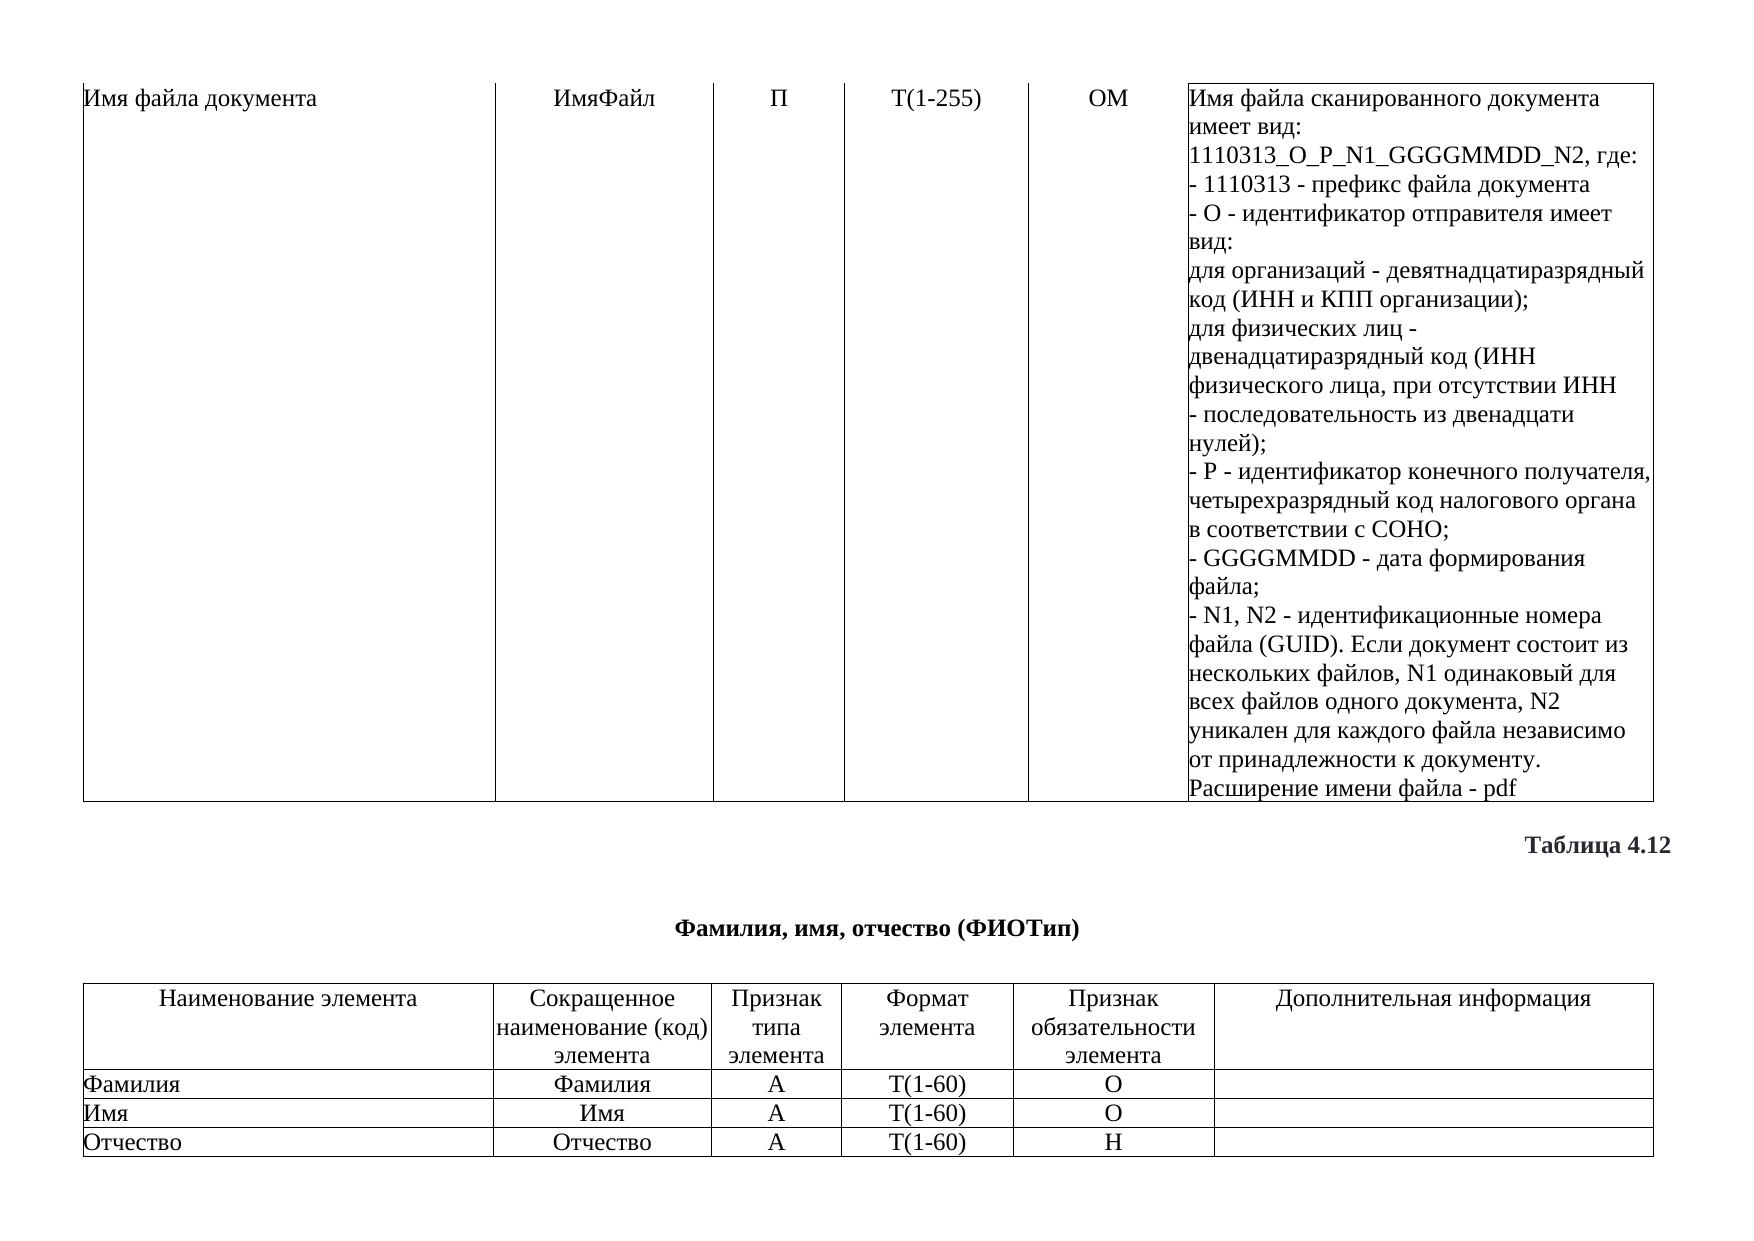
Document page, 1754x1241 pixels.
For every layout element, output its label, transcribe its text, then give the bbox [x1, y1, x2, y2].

table_cell [1215, 1128, 1653, 1156]
table_header Дополнительная информация [1215, 984, 1653, 1069]
table_header Сокращенное наименование (код) элемента [494, 984, 711, 1069]
table_cell Т(1-60) [842, 1128, 1013, 1156]
table_cell О [1014, 1070, 1214, 1098]
table_cell О [1014, 1099, 1214, 1127]
subtitle Фамилия, имя, отчество (ФИОТип) [83, 913, 1671, 942]
table_cell Фамилия [84, 1070, 493, 1098]
table_header Наименование элемента [84, 984, 493, 1069]
table_cell А [712, 1128, 841, 1156]
table_cell Т(1-255) [845, 83, 1028, 801]
table_cell Отчество [84, 1128, 493, 1156]
table_cell [1215, 1099, 1653, 1127]
table_cell [1215, 1070, 1653, 1098]
table_cell А [712, 1070, 841, 1098]
table_header Признак обязательности элемента [1014, 984, 1214, 1069]
table_cell Имя [494, 1099, 711, 1127]
table_cell Имя файла сканированного документа имеет вид: 1110313_O_P_N1_GGGGMMDD_N2, где: - 1110313 - префикс файла документа - О - идентификатор отправителя имеет вид: для организаций - девятнадцатиразрядный код (ИНН и КПП организации); для физических лиц - двенадцатиразрядный код (ИНН физического лица, при отсутствии ИНН - последовательность из двенадцати нулей); - Р - идентификатор конечного получателя, четырехразрядный код налогового органа в соответствии с СОНО; - GGGGMMDD - дата формирования файла; - N1, N2 - идентификационные номера файла (GUID). Если документ состоит из нескольких файлов, N1 одинаковый для всех файлов одного документа, N2 уникален для каждого файла независимо от принадлежности к документу. Расширение имени файла - pdf [1189, 84, 1653, 801]
table_cell Имя файла документа [84, 83, 495, 801]
table_header Формат элемента [842, 984, 1013, 1069]
table_cell Отчество [494, 1128, 711, 1156]
table_cell Т(1-60) [842, 1099, 1013, 1127]
table_cell Т(1-60) [842, 1070, 1013, 1098]
table_cell П [714, 83, 844, 801]
table_cell ИмяФайл [496, 83, 713, 801]
text Таблица 4.12 [83, 830, 1671, 859]
table_cell Имя [84, 1099, 493, 1127]
table_cell Фамилия [494, 1070, 711, 1098]
table_cell ОМ [1029, 83, 1188, 801]
table_header Признак типа элемента [712, 984, 841, 1069]
table_cell А [712, 1099, 841, 1127]
table_cell Н [1014, 1128, 1214, 1156]
